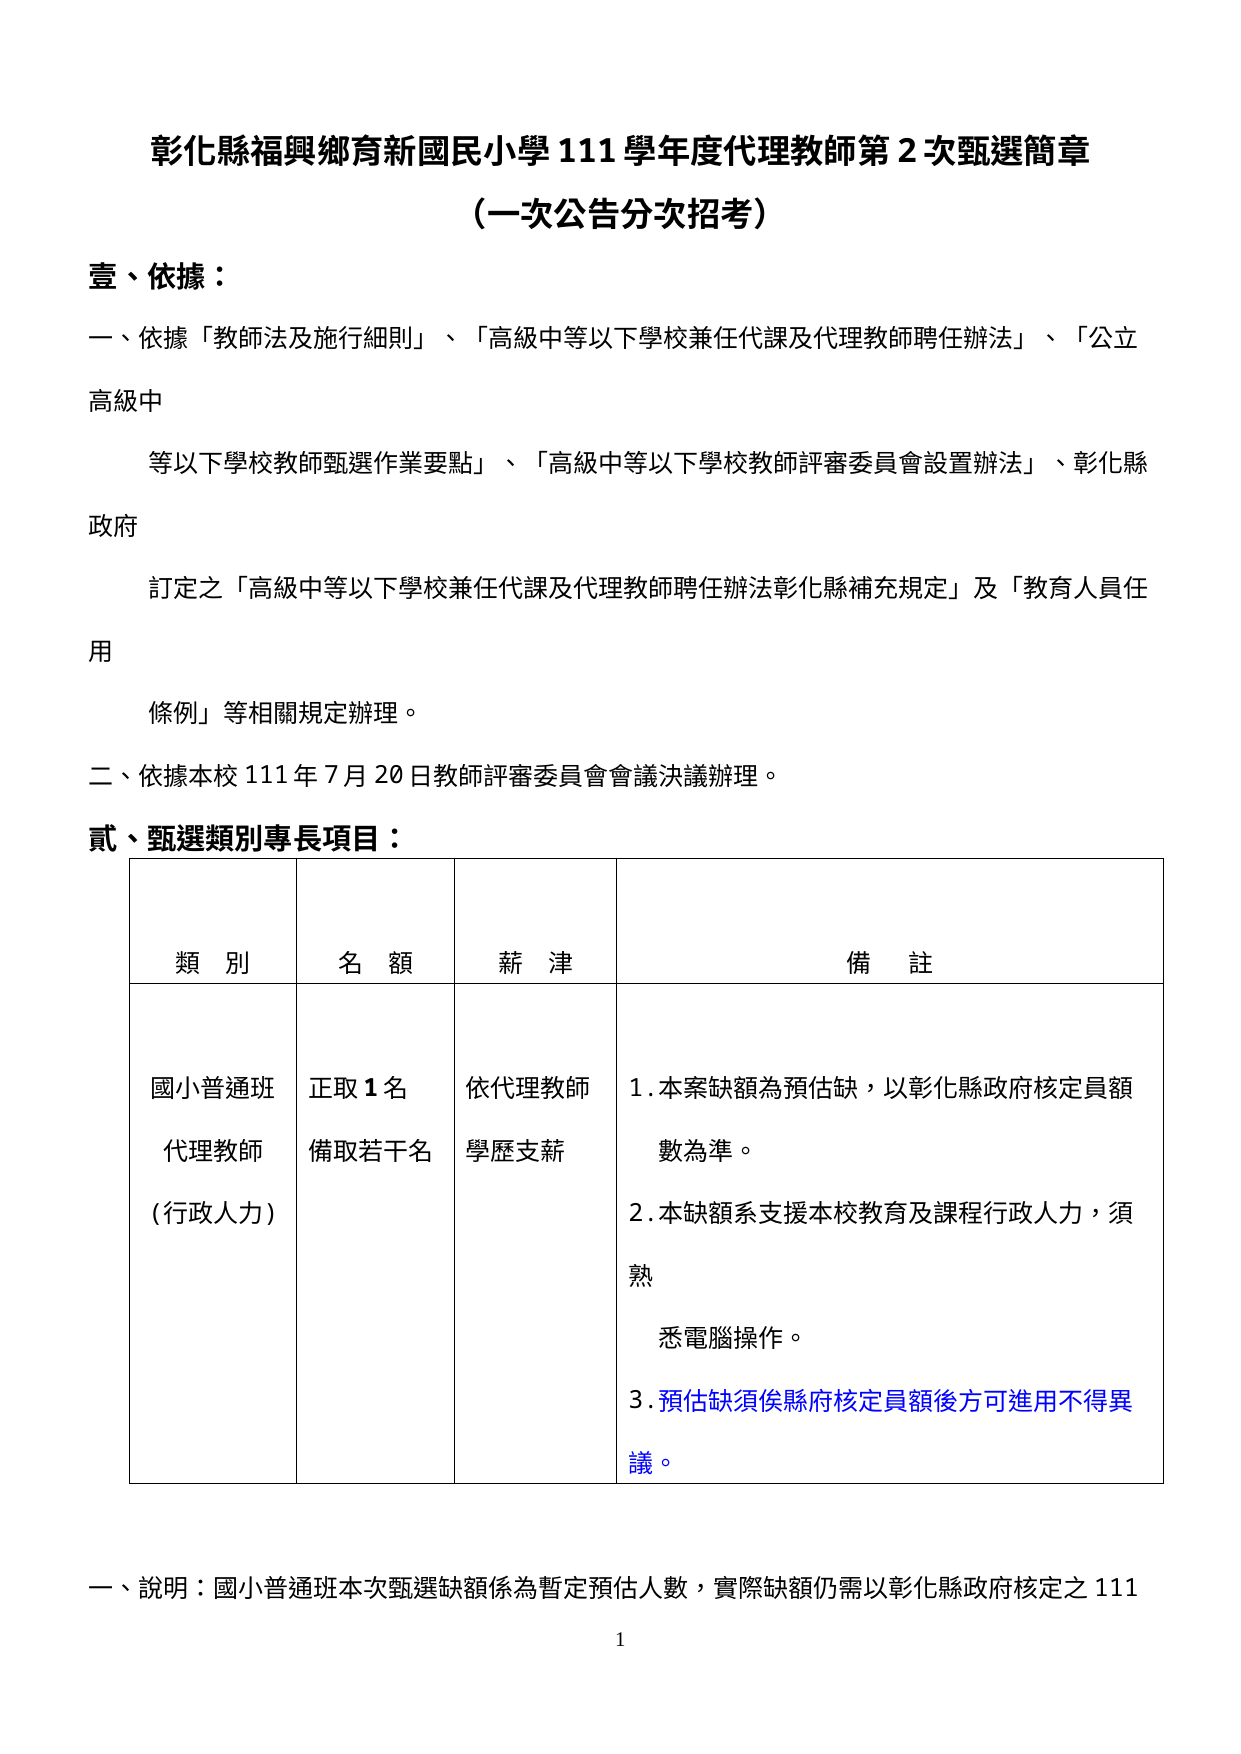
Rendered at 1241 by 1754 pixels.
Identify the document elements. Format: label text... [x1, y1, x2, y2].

text 一、依據「教師法及施行細則」、「高級中等以下學校兼任代課及代理教師聘任辦法」、「公立高級中 [89, 295, 1152, 420]
text 條例」等相關規定辦理。 [89, 670, 1152, 733]
table_cell 國小普通班代理教師 (行政人力) [130, 984, 296, 1483]
text 貳、甄選類別專長項目： [89, 795, 1152, 858]
table_header 薪 津 [455, 859, 616, 983]
text （一次公告分次招考） [89, 170, 1152, 233]
text 壹、依據： [89, 233, 1152, 295]
text 一、說明：國小普通班本次甄選缺額係為暫定預估人數，實際缺額仍需以彰化縣政府核定之111 [89, 1545, 1152, 1608]
table_header 類 別 [130, 859, 296, 983]
table_header 備 註 [617, 859, 1163, 983]
text 等以下學校教師甄選作業要點」、「高級中等以下學校教師評審委員會設置辦法」、彰化縣政府 [89, 420, 1152, 545]
table_cell 1.本案缺額為預估缺，以彰化縣政府核定員額 數為準。 2.本缺額系支援本校教育及課程行政人力，須熟 悉電腦操作。 3.預估缺須俟縣府核定員額後方可進用不得異議。 [617, 984, 1163, 1483]
table_header 名 額 [297, 859, 454, 983]
text 彰化縣福興鄉育新國民小學111學年度代理教師第2次甄選簡章 [89, 108, 1152, 170]
table_cell 依代理教師 學歷支薪 [455, 984, 616, 1483]
text 二、依據本校111年7月20日教師評審委員會會議決議辦理。 [89, 733, 1152, 795]
table_cell 正取1名 備取若干名 [297, 984, 454, 1483]
text 訂定之「高級中等以下學校兼任代課及代理教師聘任辦法彰化縣補充規定」及「教育人員任用 [89, 545, 1152, 670]
